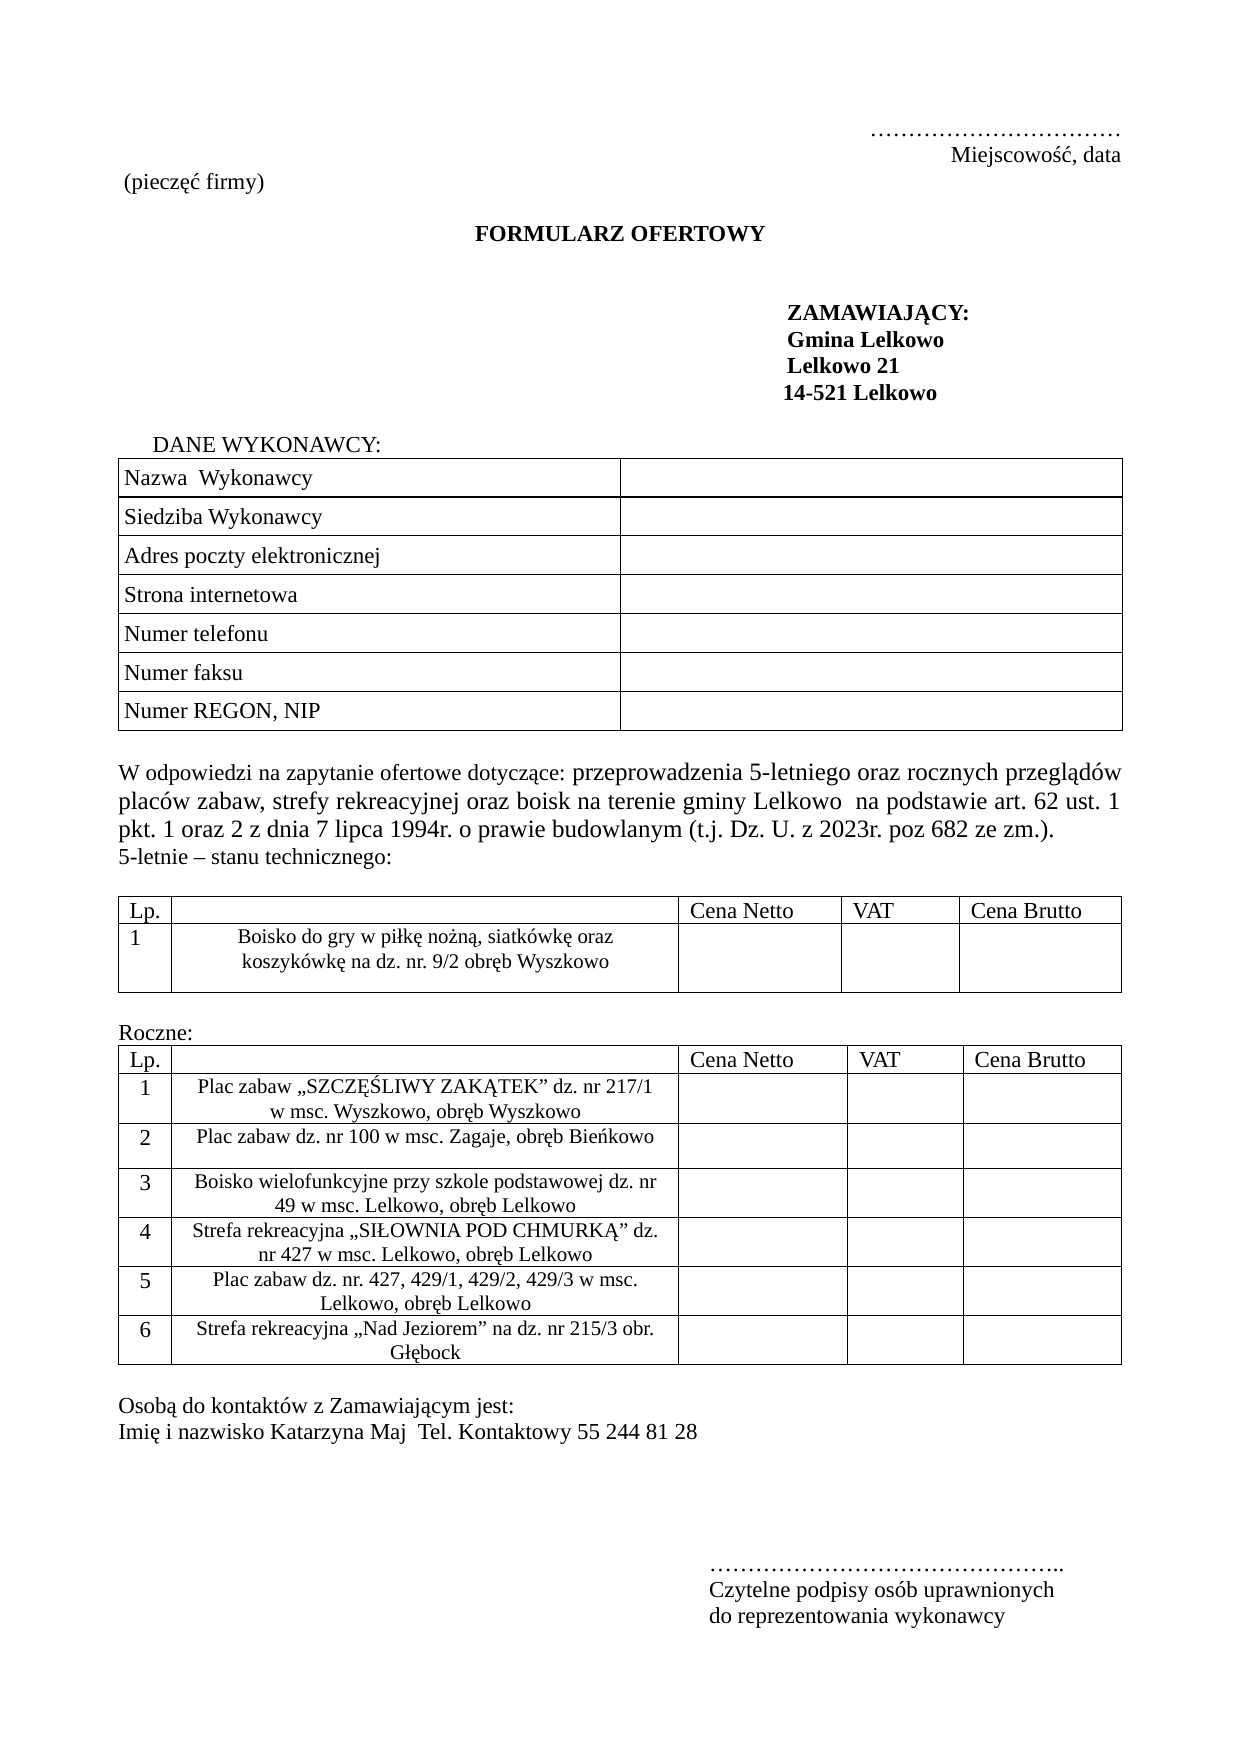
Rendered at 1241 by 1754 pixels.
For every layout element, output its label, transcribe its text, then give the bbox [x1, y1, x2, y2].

table_header Lp. [119, 897, 171, 923]
table_cell [679, 1124, 847, 1168]
table_cell [964, 1267, 1121, 1315]
table_cell [621, 692, 1122, 729]
table_cell [848, 1218, 963, 1266]
table_cell [679, 1316, 847, 1364]
table_cell [621, 498, 1122, 535]
text Roczne: [118, 1019, 1122, 1045]
table_cell 3 [119, 1169, 171, 1217]
text 14-521 Lelkowo [118, 378, 1122, 405]
table_cell [964, 1218, 1121, 1266]
table_cell [621, 653, 1122, 691]
table_cell Adres poczty elektronicznej [119, 536, 620, 574]
text DANE WYKONAWCY: [118, 431, 1122, 458]
table_cell Boisko do gry w piłkę nożną, siatkówkę oraz koszykówkę na dz. nr. 9/2 obręb Wyszkowo [172, 924, 678, 992]
text Imię i nazwisko Katarzyna Maj Tel. Kontaktowy 55 244 81 28 [118, 1418, 1122, 1444]
table_cell Boisko wielofunkcyjne przy szkole podstawowej dz. nr 49 w msc. Lelkowo, obręb Lelkowo [172, 1169, 678, 1217]
table_cell [679, 1169, 847, 1217]
text W odpowiedzi na zapytanie ofertowe dotyczące: przeprowadzenia 5-letniego oraz rocznych przeglądów placów zabaw, strefy rekreacyjnej oraz boisk na terenie gminy Lelkowo na podstawie art. 62 ust. 1 pkt. 1 oraz 2 z dnia 7 lipca 1994r. o prawie budowlanym (t.j. Dz. U. z 2023r. poz 682 ze zm.). [118, 757, 1122, 843]
text ……………………………………….. [709, 1550, 1122, 1576]
table_cell [848, 1124, 963, 1168]
text do reprezentowania wykonawcy [118, 1603, 1122, 1629]
table_cell [679, 924, 841, 992]
text Czytelne podpisy osób uprawnionych [118, 1576, 1122, 1603]
text Miejscowość, data [118, 141, 1122, 168]
table_cell Numer faksu [119, 653, 620, 691]
table_header Cena Netto [679, 897, 841, 923]
table_header Lp. [119, 1046, 171, 1073]
table_cell 1 [119, 1074, 171, 1123]
table_cell Strefa rekreacyjna „Nad Jeziorem” na dz. nr 215/3 obr. Głębock [172, 1316, 678, 1364]
table_header VAT [842, 897, 959, 923]
table_header Cena Netto [679, 1046, 847, 1073]
table_cell [621, 614, 1122, 652]
table_cell [964, 1169, 1121, 1217]
table_cell [621, 536, 1122, 574]
table_cell [679, 1074, 847, 1123]
table_cell [960, 924, 1121, 992]
text (pieczęć firmy) [118, 168, 1122, 194]
table_cell [621, 575, 1122, 613]
table_cell [842, 924, 959, 992]
table_cell [679, 1267, 847, 1315]
table_cell 1 [119, 924, 171, 992]
table_cell Siedziba Wykonawcy [119, 498, 620, 535]
table_cell 6 [119, 1316, 171, 1364]
table_cell [964, 1316, 1121, 1364]
table_cell 5 [119, 1267, 171, 1315]
text ZAMAWIAJĄCY: [118, 299, 1122, 326]
table_cell Strefa rekreacyjna „SIŁOWNIA POD CHMURKĄ” dz. nr 427 w msc. Lelkowo, obręb Lelkowo [172, 1218, 678, 1266]
table_cell Strona internetowa [119, 575, 620, 613]
table_cell Numer telefonu [119, 614, 620, 652]
table_header Cena Brutto [964, 1046, 1121, 1073]
table_header Cena Brutto [960, 897, 1121, 923]
table_header Nazwa Wykonawcy [119, 459, 620, 496]
table_cell Numer REGON, NIP [119, 692, 620, 729]
table_cell 4 [119, 1218, 171, 1266]
table_cell Plac zabaw „SZCZĘŚLIWY ZAKĄTEK” dz. nr 217/1 w msc. Wyszkowo, obręb Wyszkowo [172, 1074, 678, 1123]
text …………………………… [118, 115, 1122, 141]
table_cell [964, 1124, 1121, 1168]
text Gmina Lelkowo [118, 326, 1122, 352]
table_cell [848, 1169, 963, 1217]
table_header [172, 1046, 678, 1073]
table_header [172, 897, 678, 923]
text 5-letnie – stanu technicznego: [118, 843, 1122, 869]
table_cell [848, 1074, 963, 1123]
text Osobą do kontaktów z Zamawiającym jest: [118, 1392, 1122, 1418]
text Lelkowo 21 [118, 352, 1122, 378]
table_cell [679, 1218, 847, 1266]
table_cell Plac zabaw dz. nr 100 w msc. Zagaje, obręb Bieńkowo [172, 1124, 678, 1168]
text FORMULARZ OFERTOWY [118, 220, 1122, 247]
table_header VAT [848, 1046, 963, 1073]
table_cell [848, 1267, 963, 1315]
table_cell [964, 1074, 1121, 1123]
table_cell [848, 1316, 963, 1364]
table_cell Plac zabaw dz. nr. 427, 429/1, 429/2, 429/3 w msc. Lelkowo, obręb Lelkowo [172, 1267, 678, 1315]
table_cell 2 [119, 1124, 171, 1168]
table_header [621, 459, 1122, 496]
